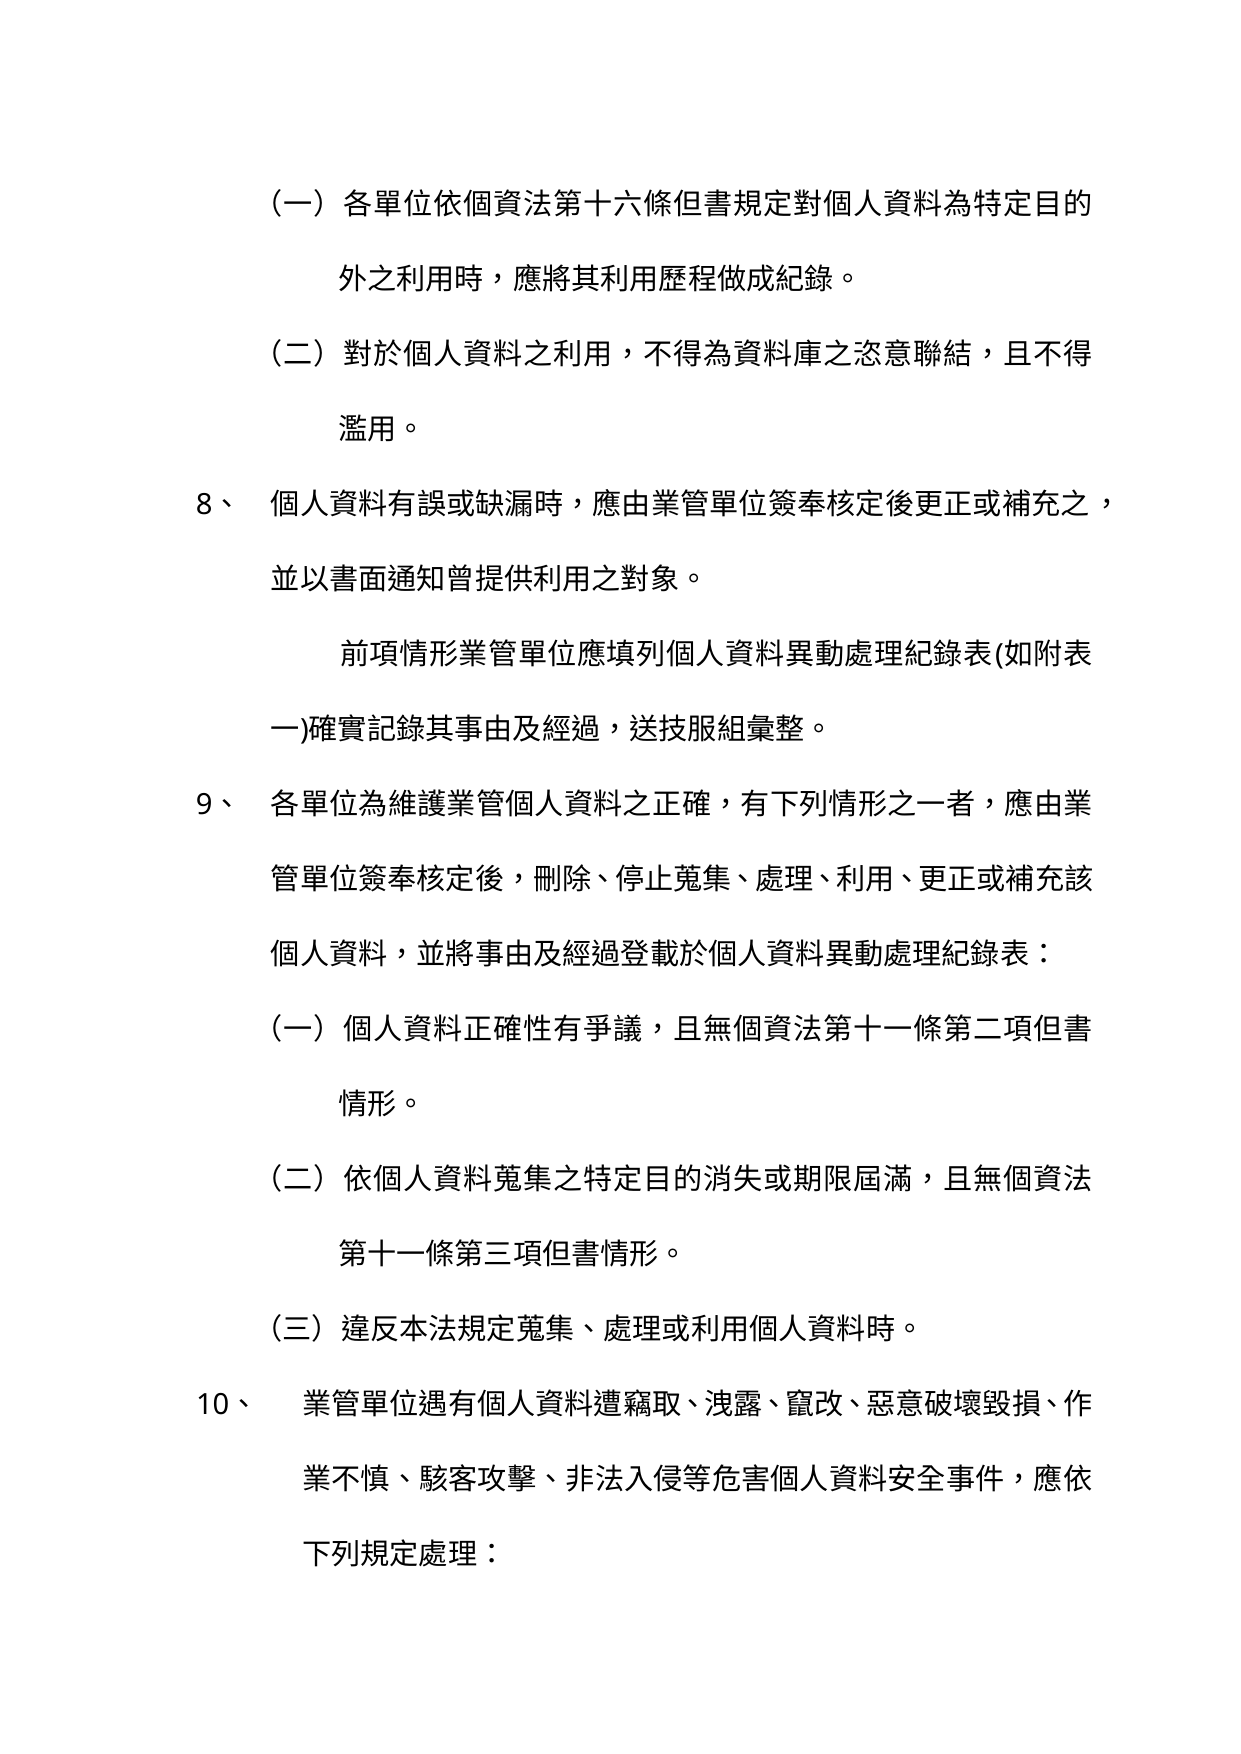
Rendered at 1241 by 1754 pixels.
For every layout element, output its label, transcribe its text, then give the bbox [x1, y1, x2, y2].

text （一）個人資料正確性有爭議，且無個資法第十一條第二項但書情形。 [253, 989, 1093, 1139]
list 業管單位遇有個人資料遭竊取、洩露、竄改、惡意破壞毀損、作業不慎、駭客攻擊、非法入侵等危害個人資料安全事件，應依下列規定處理： [196, 1364, 1093, 1589]
text （三）違反本法規定蒐集、處理或利用個人資料時。 [253, 1289, 1093, 1364]
text （二）對於個人資料之利用，不得為資料庫之恣意聯結，且不得濫用。 [253, 314, 1093, 464]
list 個人資料有誤或缺漏時，應由業管單位簽奉核定後更正或補充之，並以書面通知曾提供利用之對象。 [196, 464, 1093, 614]
list 各單位為維護業管個人資料之正確，有下列情形之一者，應由業管單位簽奉核定後，刪除、停止蒐集、處理、利用、更正或補充該個人資料，並將事由及經過登載於個人資料異動處理紀錄表： [196, 764, 1093, 989]
text 前項情形業管單位應填列個人資料異動處理紀錄表(如附表一)確實記錄其事由及經過，送技服組彙整。 [271, 614, 1093, 764]
text （一）各單位依個資法第十六條但書規定對個人資料為特定目的外之利用時，應將其利用歷程做成紀錄。 [253, 164, 1093, 314]
text （二）依個人資料蒐集之特定目的消失或期限屆滿，且無個資法第十一條第三項但書情形。 [253, 1139, 1093, 1289]
